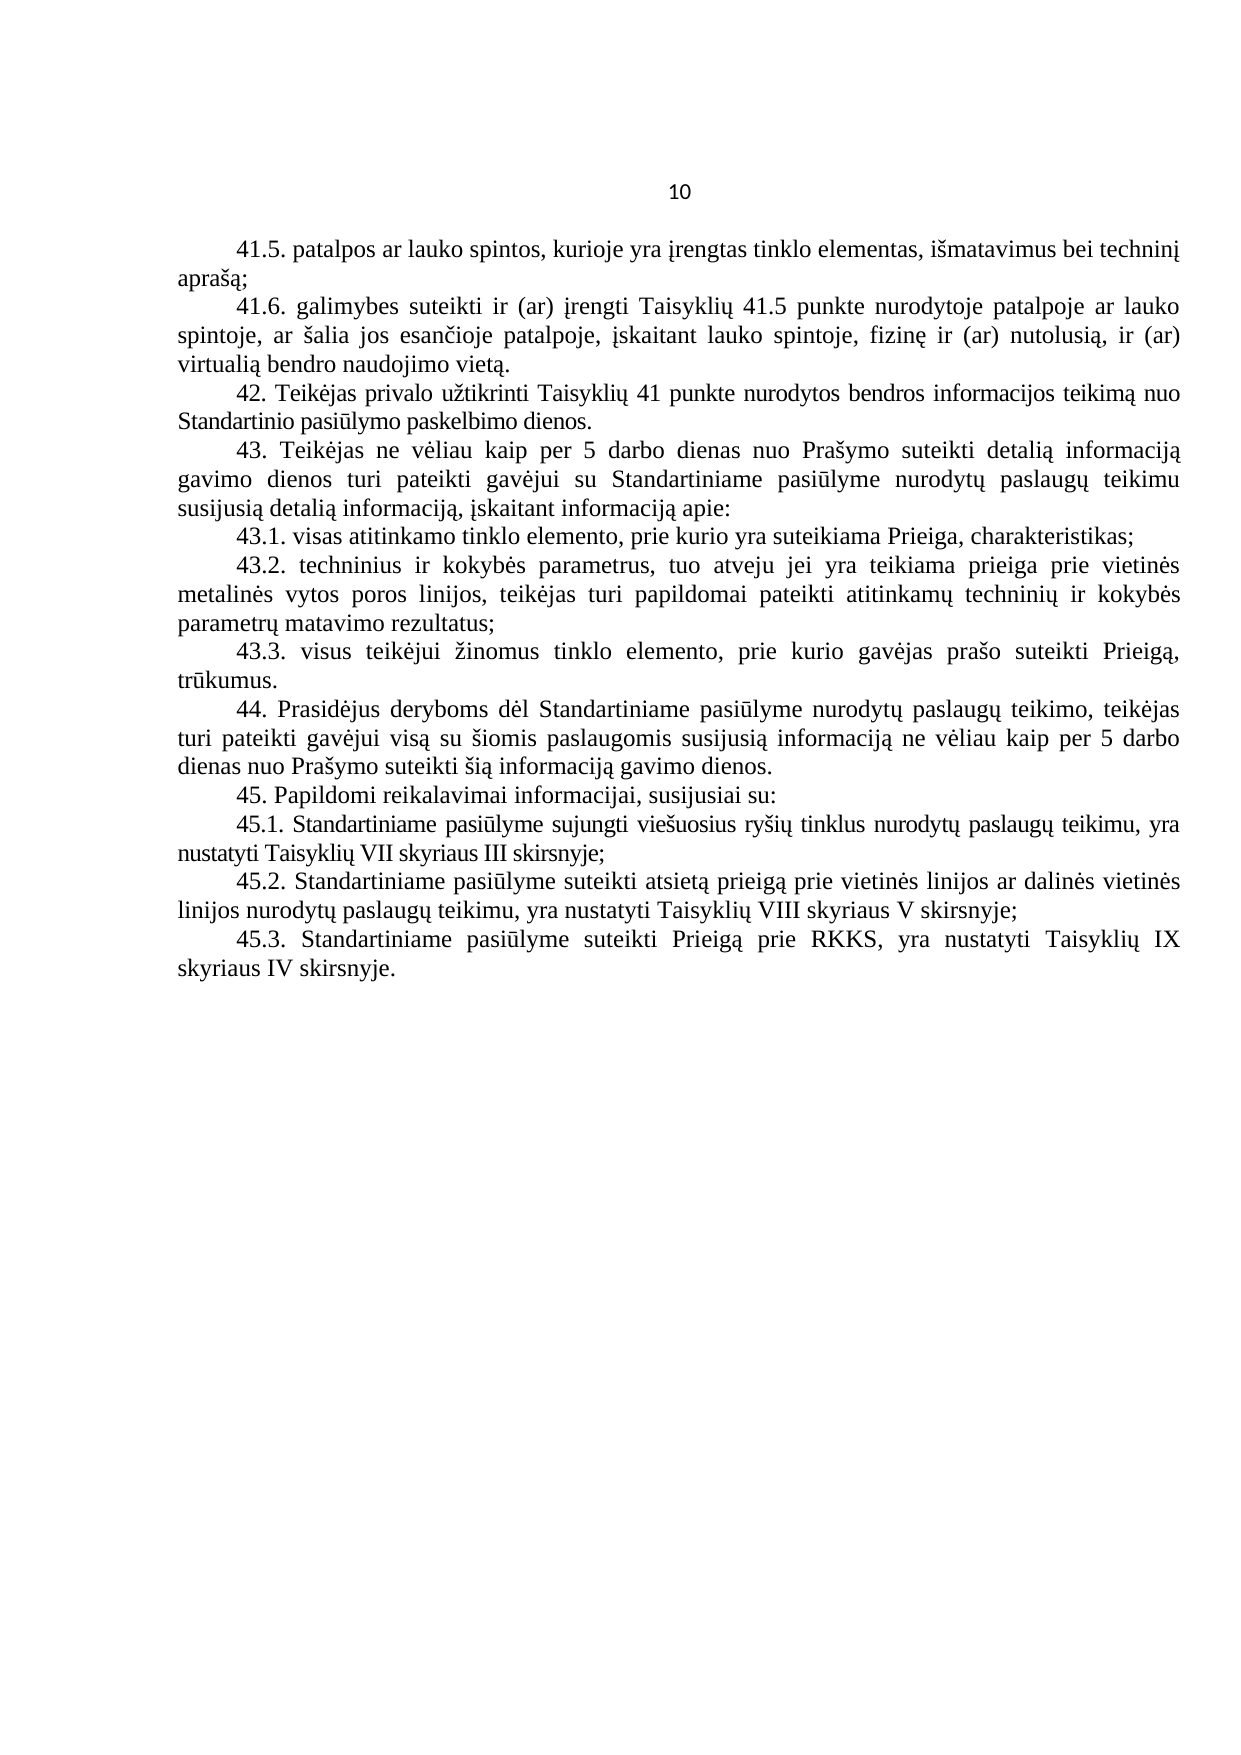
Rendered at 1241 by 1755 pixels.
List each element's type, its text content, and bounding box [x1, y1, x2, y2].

text 41.6. galimybes suteikti ir (ar) įrengti Taisyklių 41.5 punkte nurodytoje patalpoje ar lauko spintoje, ar šalia jos esančioje patalpoje, įskaitant lauko spintoje, fizinę ir (ar) nutolusią, ir (ar) virtualią bendro naudojimo vietą. [177, 291, 1181, 378]
text 43.2. techninius ir kokybės parametrus, tuo atveju jei yra teikiama prieiga prie vietinės metalinės vytos poros linijos, teikėjas turi papildomai pateikti atitinkamų techninių ir kokybės parametrų matavimo rezultatus; [177, 550, 1181, 636]
text 45.2. Standartiniame pasiūlyme suteikti atsietą prieigą prie vietinės linijos ar dalinės vietinės linijos nurodytų paslaugų teikimu, yra nustatyti Taisyklių VIII skyriaus V skirsnyje; [177, 866, 1181, 924]
text 45.1. Standartiniame pasiūlyme sujungti viešuosius ryšių tinklus nurodytų paslaugų teikimu, yra nustatyti Taisyklių VII skyriaus III skirsnyje; [177, 809, 1181, 866]
text 43.1. visas atitinkamo tinklo elemento, prie kurio yra suteikiama Prieiga, charakteristikas; [177, 521, 1181, 550]
text 41.5. patalpos ar lauko spintos, kurioje yra įrengtas tinklo elementas, išmatavimus bei techninį aprašą; [177, 234, 1181, 291]
text 43. Teikėjas ne vėliau kaip per 5 darbo dienas nuo Prašymo suteikti detalią informaciją gavimo dienos turi pateikti gavėjui su Standartiniame pasiūlyme nurodytų paslaugų teikimu susijusią detalią informaciją, įskaitant informaciją apie: [177, 435, 1181, 521]
text 45.3. Standartiniame pasiūlyme suteikti Prieigą prie RKKS, yra nustatyti Taisyklių IX skyriaus IV skirsnyje. [177, 924, 1181, 981]
text 44. Prasidėjus deryboms dėl Standartiniame pasiūlyme nurodytų paslaugų teikimo, teikėjas turi pateikti gavėjui visą su šiomis paslaugomis susijusią informaciją ne vėliau kaip per 5 darbo dienas nuo Prašymo suteikti šią informaciją gavimo dienos. [177, 694, 1181, 780]
text 42. Teikėjas privalo užtikrinti Taisyklių 41 punkte nurodytos bendros informacijos teikimą nuo Standartinio pasiūlymo paskelbimo dienos. [177, 378, 1181, 435]
text 45. Papildomi reikalavimai informacijai, susijusiai su: [177, 780, 1181, 809]
text 43.3. visus teikėjui žinomus tinklo elemento, prie kurio gavėjas prašo suteikti Prieigą, trūkumus. [177, 636, 1181, 694]
